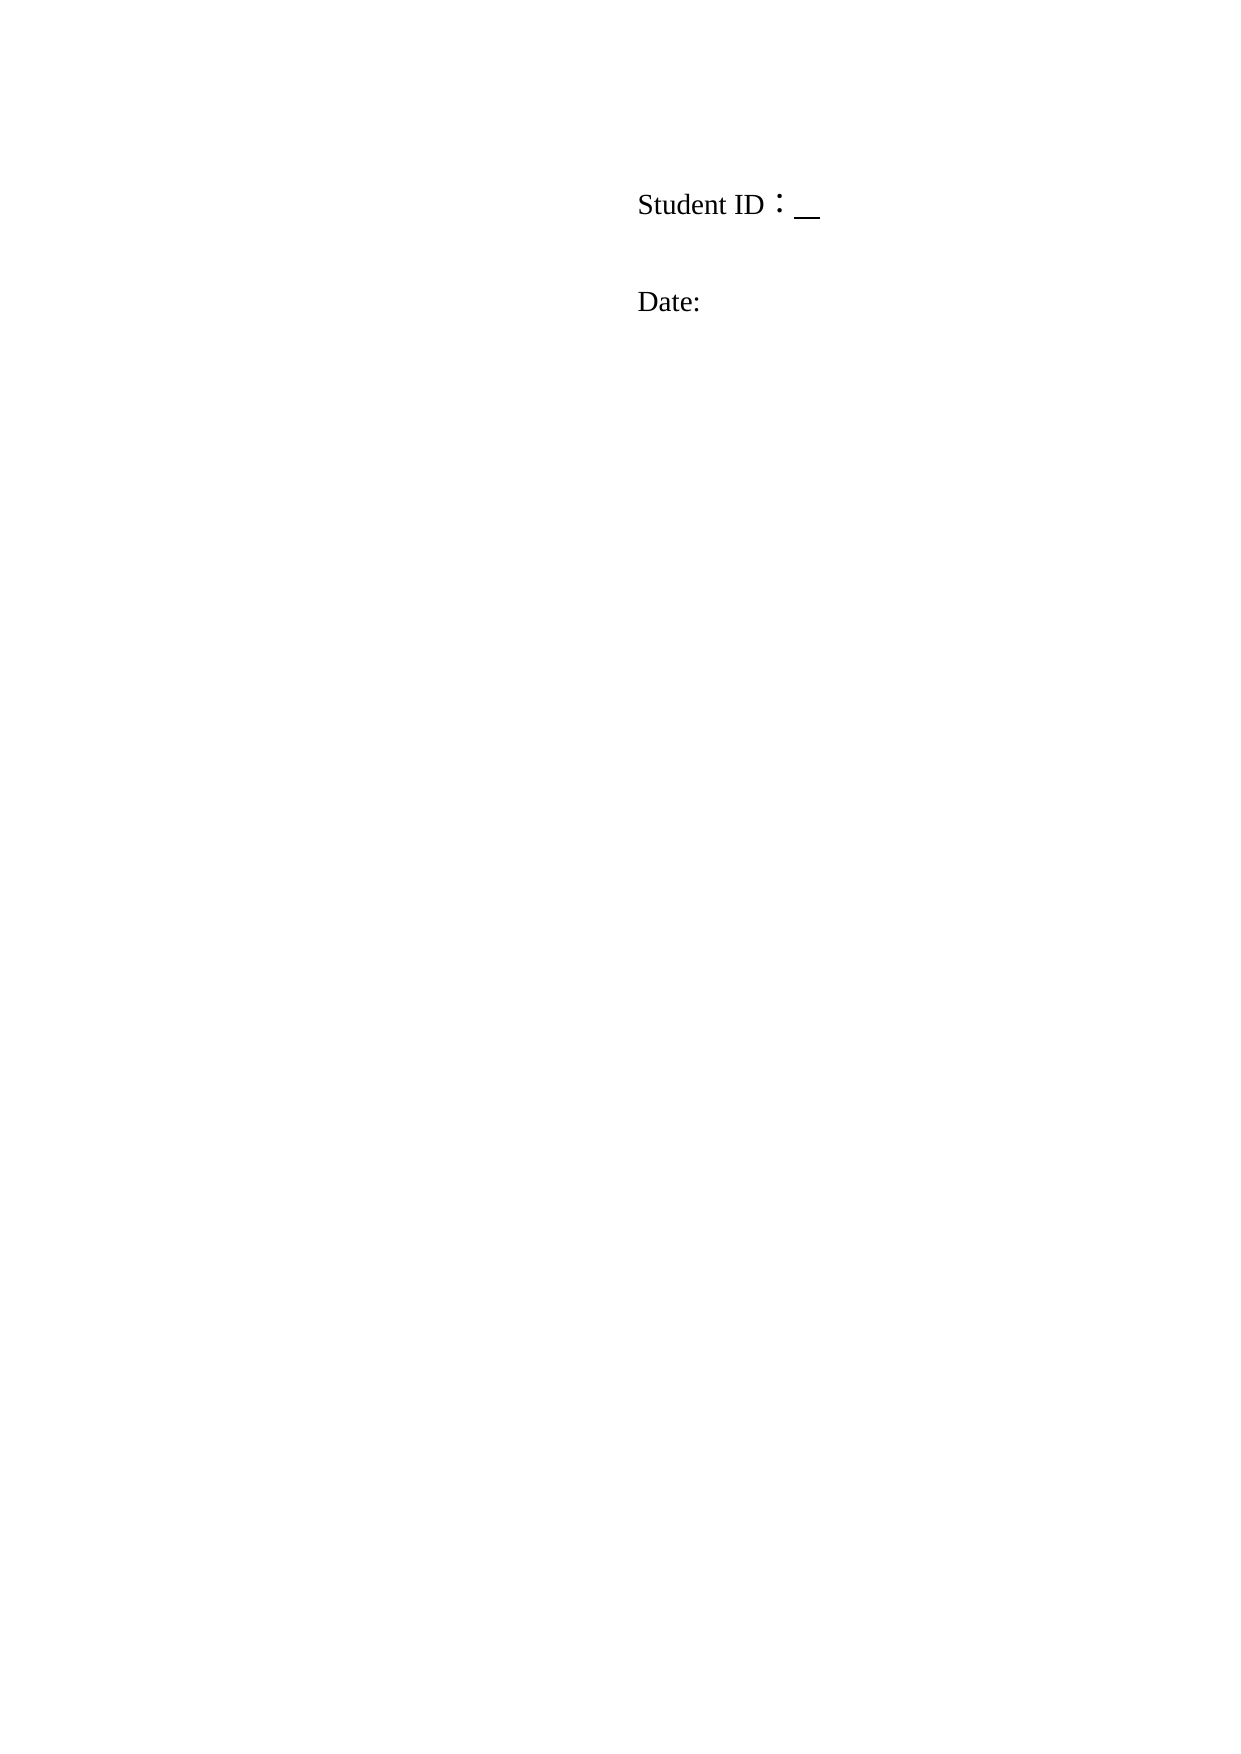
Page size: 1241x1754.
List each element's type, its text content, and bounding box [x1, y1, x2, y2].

text Date: [637, 282, 1053, 319]
text Student ID： [637, 164, 1053, 239]
